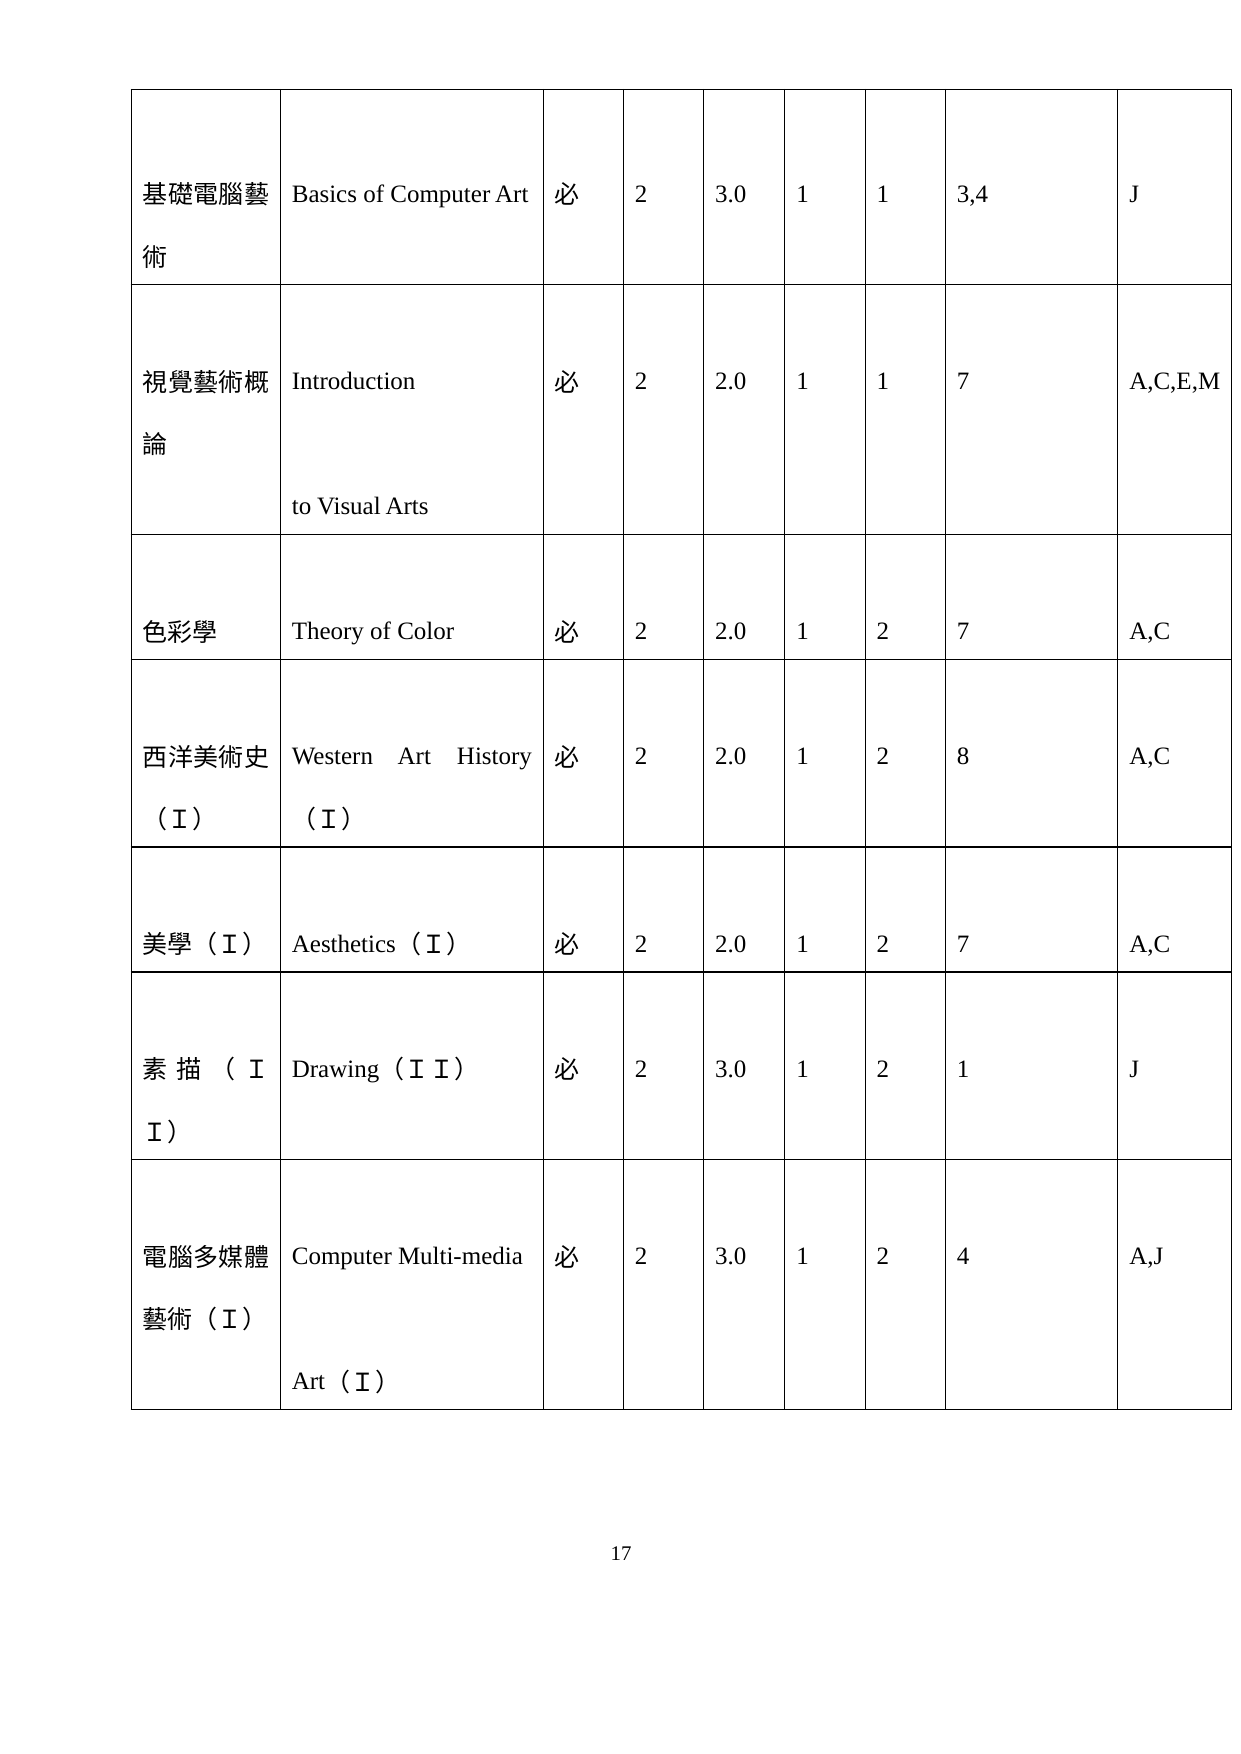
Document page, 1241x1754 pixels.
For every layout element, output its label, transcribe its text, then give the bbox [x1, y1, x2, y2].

table_cell A,J [1118, 1160, 1231, 1409]
table_cell Drawing（ＩＩ） [281, 973, 543, 1159]
table_cell 必 [544, 973, 623, 1159]
table_cell 2.0 [704, 285, 784, 534]
table_cell 2 [624, 535, 703, 659]
table_cell 2 [624, 285, 703, 534]
table_cell 1 [785, 973, 865, 1159]
table_cell 1 [785, 535, 865, 659]
table_cell 2 [624, 848, 703, 971]
table_cell 1 [866, 90, 945, 284]
table_cell 1 [946, 973, 1117, 1159]
table_cell Theory of Color [281, 535, 543, 659]
table_cell 必 [544, 535, 623, 659]
table_cell 3.0 [704, 973, 784, 1159]
table_cell 必 [544, 660, 623, 846]
table_cell 必 [544, 285, 623, 534]
table_cell 必 [544, 90, 623, 284]
table_cell J [1118, 973, 1231, 1159]
table_cell A,C [1118, 660, 1231, 846]
table_cell 基礎電腦藝術 [132, 90, 280, 284]
table_cell 3.0 [704, 1160, 784, 1409]
table_cell 2 [866, 848, 945, 971]
table_cell 美學（Ｉ） [132, 848, 280, 971]
table_cell 2.0 [704, 535, 784, 659]
table_cell 色彩學 [132, 535, 280, 659]
table_cell 電腦多媒體藝術（Ｉ） [132, 1160, 280, 1409]
table_cell 1 [785, 1160, 865, 1409]
table_cell 西洋美術史（Ｉ） [132, 660, 280, 846]
table_cell 2 [624, 90, 703, 284]
table_cell 視覺藝術概論 [132, 285, 280, 534]
table_cell 必 [544, 848, 623, 971]
table_cell 2 [624, 973, 703, 1159]
table_cell 7 [946, 535, 1117, 659]
table_cell 8 [946, 660, 1117, 846]
table_cell 2 [866, 1160, 945, 1409]
table_cell 必 [544, 1160, 623, 1409]
table_cell 2.0 [704, 660, 784, 846]
table_cell Western Art History（Ｉ） [281, 660, 543, 846]
table_cell 1 [785, 285, 865, 534]
table_cell 2 [866, 535, 945, 659]
table_cell Aesthetics（Ｉ） [281, 848, 543, 971]
table_cell 素描（ＩＩ） [132, 973, 280, 1159]
table_cell Basics of Computer Art [281, 90, 543, 284]
table_cell 1 [785, 848, 865, 971]
table_cell 7 [946, 848, 1117, 971]
table_cell 2 [866, 973, 945, 1159]
table_cell 2.0 [704, 848, 784, 971]
table_cell Computer Multi-media Art（Ｉ） [281, 1160, 543, 1409]
table_cell 2 [866, 660, 945, 846]
table_cell 2 [624, 1160, 703, 1409]
table_cell A,C,E,M [1118, 285, 1231, 534]
table_cell 1 [866, 285, 945, 534]
table_cell 7 [946, 285, 1117, 534]
table_cell 1 [785, 660, 865, 846]
table_cell J [1118, 90, 1231, 284]
table_cell A,C [1118, 535, 1231, 659]
table_cell 1 [785, 90, 865, 284]
table_cell A,C [1118, 848, 1231, 971]
table_cell Introduction to Visual Arts [281, 285, 543, 534]
table_cell 2 [624, 660, 703, 846]
table_cell 3.0 [704, 90, 784, 284]
table_cell 3,4 [946, 90, 1117, 284]
table_cell 4 [946, 1160, 1117, 1409]
